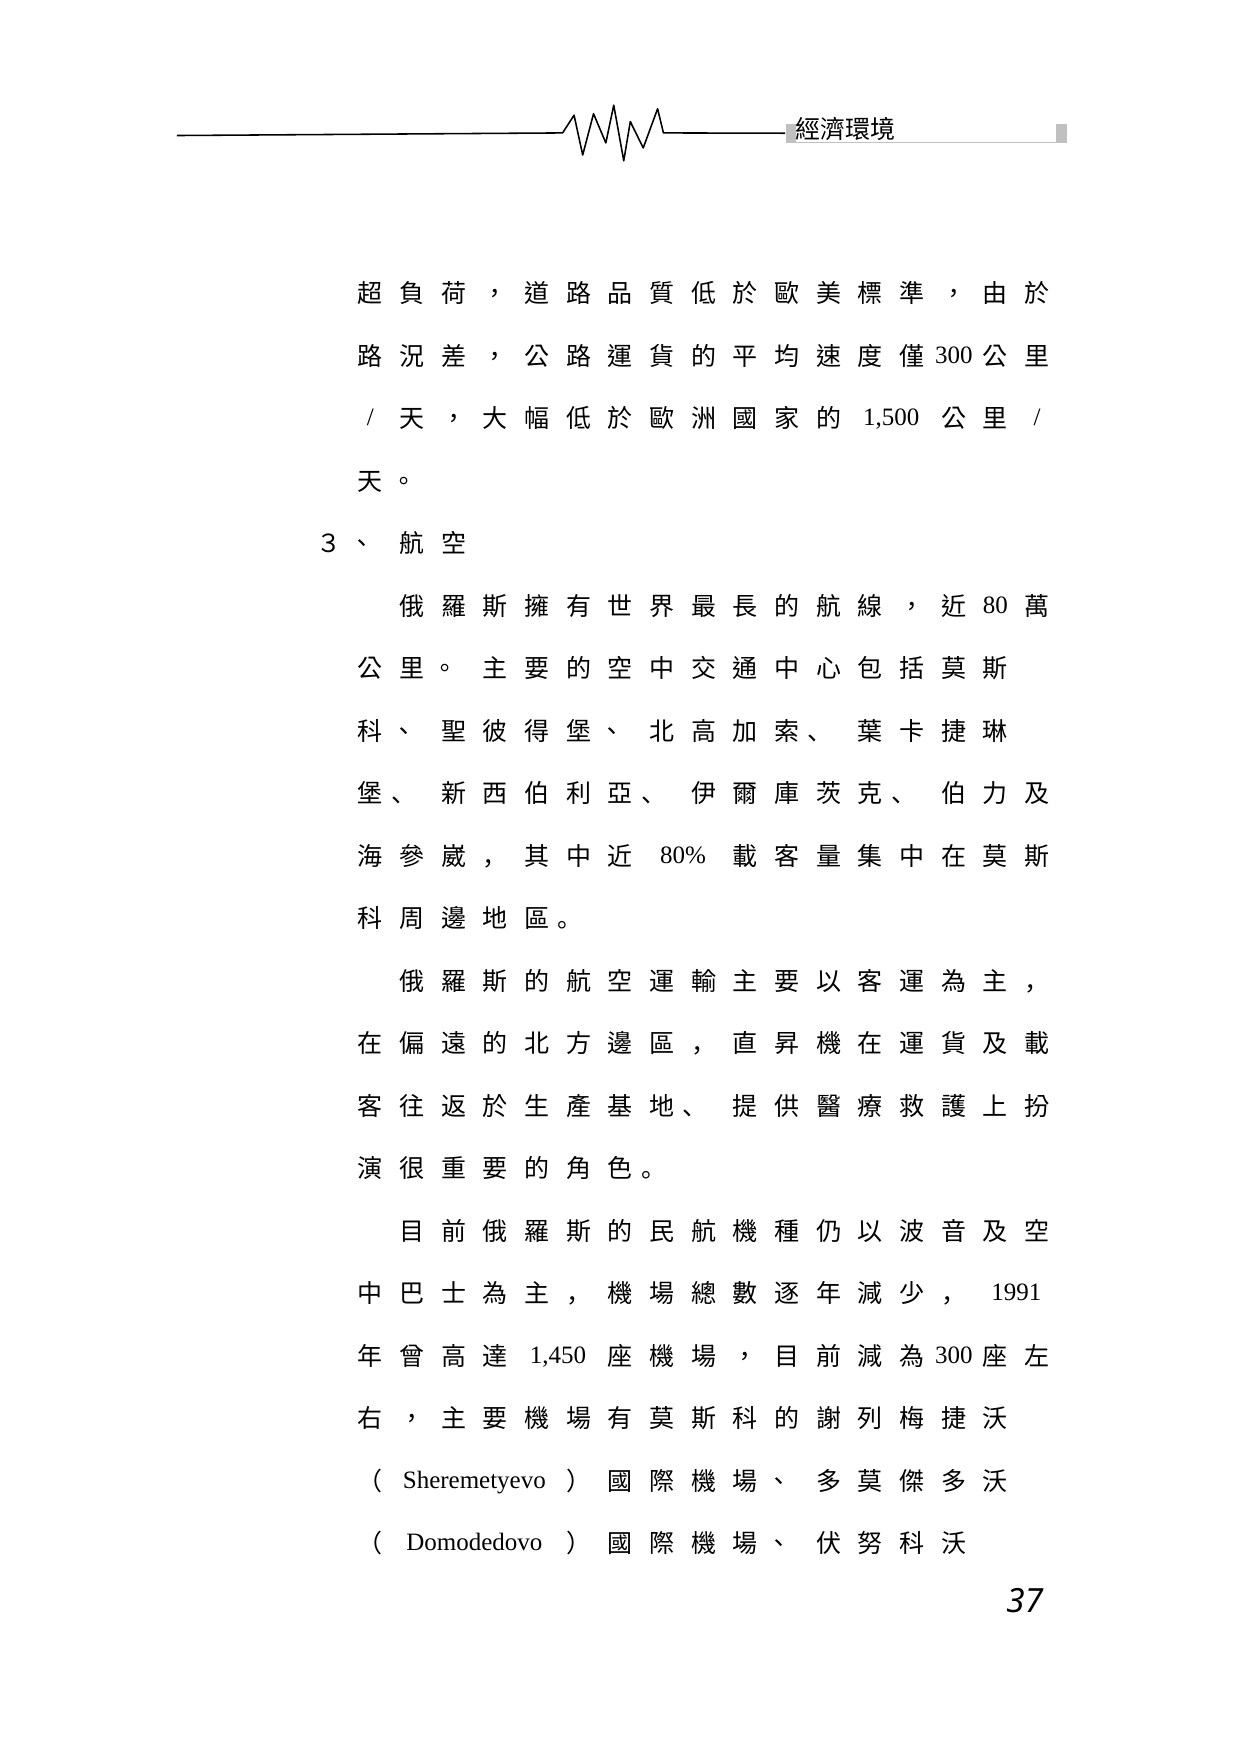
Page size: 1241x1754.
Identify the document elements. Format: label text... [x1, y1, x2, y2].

text ３、航空 [281, 500, 1058, 563]
text 目前俄羅斯的民航機種仍以波音及空中巴士為主，機場總數逐年減少，1991年曾高達1,450座機場，目前減為300座左右，主要機場有莫斯科的謝列梅捷沃（Sheremetyevo）國際機場、多莫傑多沃（Domodedovo）國際機場、伏努科沃 [330, 1188, 1058, 1563]
text 俄羅斯的航空運輸主要以客運為主，在偏遠的北方邊區，直昇機在運貨及載客往返於生產基地、提供醫療救護上扮演很重要的角色。 [330, 938, 1058, 1188]
text 俄羅斯擁有世界最長的航線，近80萬公里。主要的空中交通中心包括莫斯科、聖彼得堡、北高加索、葉卡捷琳堡、新西伯利亞、伊爾庫茨克、伯力及海參崴，其中近80%載客量集中在莫斯科周邊地區。 [330, 563, 1058, 938]
text 超負荷，道路品質低於歐美標準，由於路況差，公路運貨的平均速度僅300公里/天，大幅低於歐洲國家的1,500公里/天。 [330, 250, 1058, 500]
